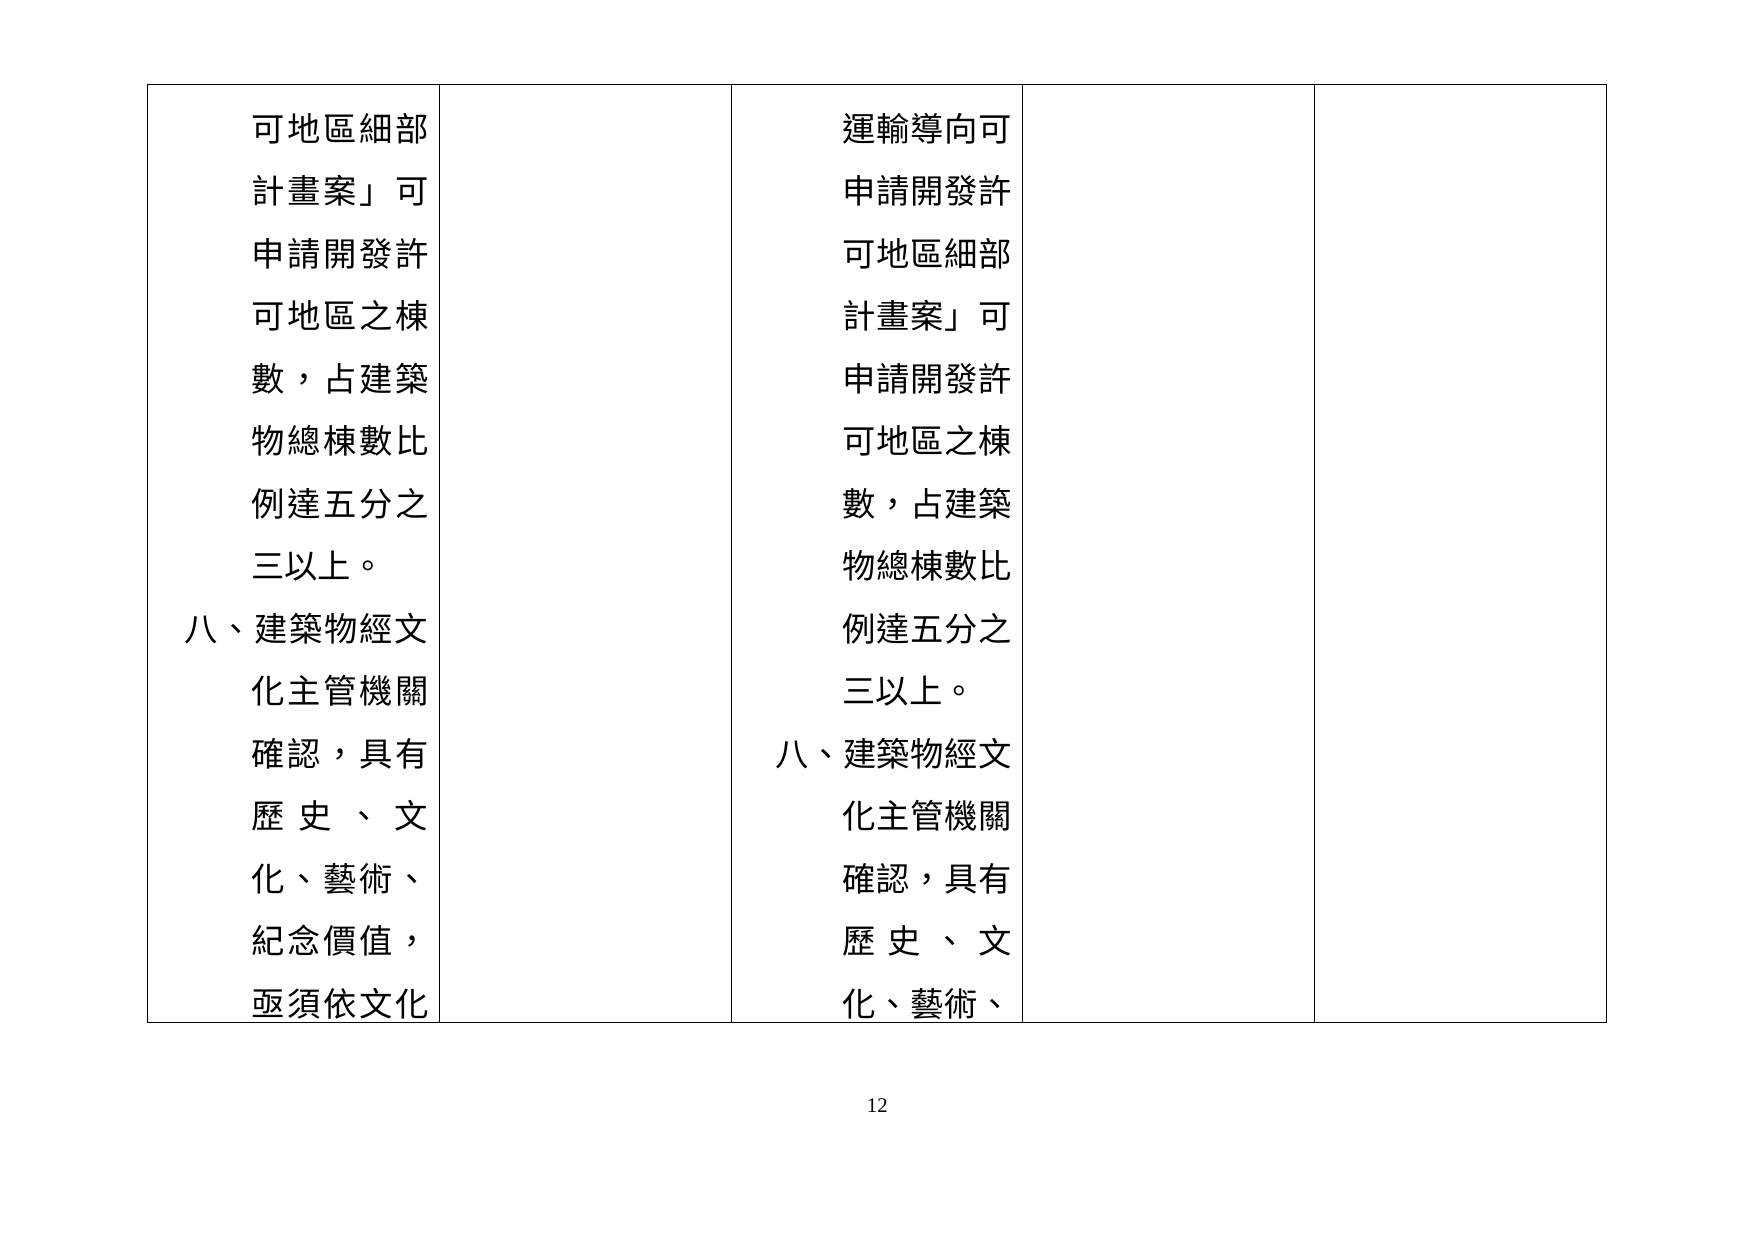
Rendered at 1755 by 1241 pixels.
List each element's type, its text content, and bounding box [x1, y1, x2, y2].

table_cell 可地區細部計畫案」可申請開發許可地區之棟數，占建築物總棟數比例達五分之三以上。 八、建築物經文化主管機關確認，具有歷史、文化、藝術、紀念價值，亟須依文化 [148, 85, 439, 1022]
table_cell [440, 85, 731, 1022]
table_cell 運輸導向可申請開發許可地區細部計畫案」可申請開發許可地區之棟數，占建築物總棟數比例達五分之三以上。 八、建築物經文化主管機關確認，具有歷史、文化、藝術、 [732, 85, 1022, 1022]
table_cell [1023, 85, 1314, 1022]
table_cell [1315, 85, 1606, 1022]
